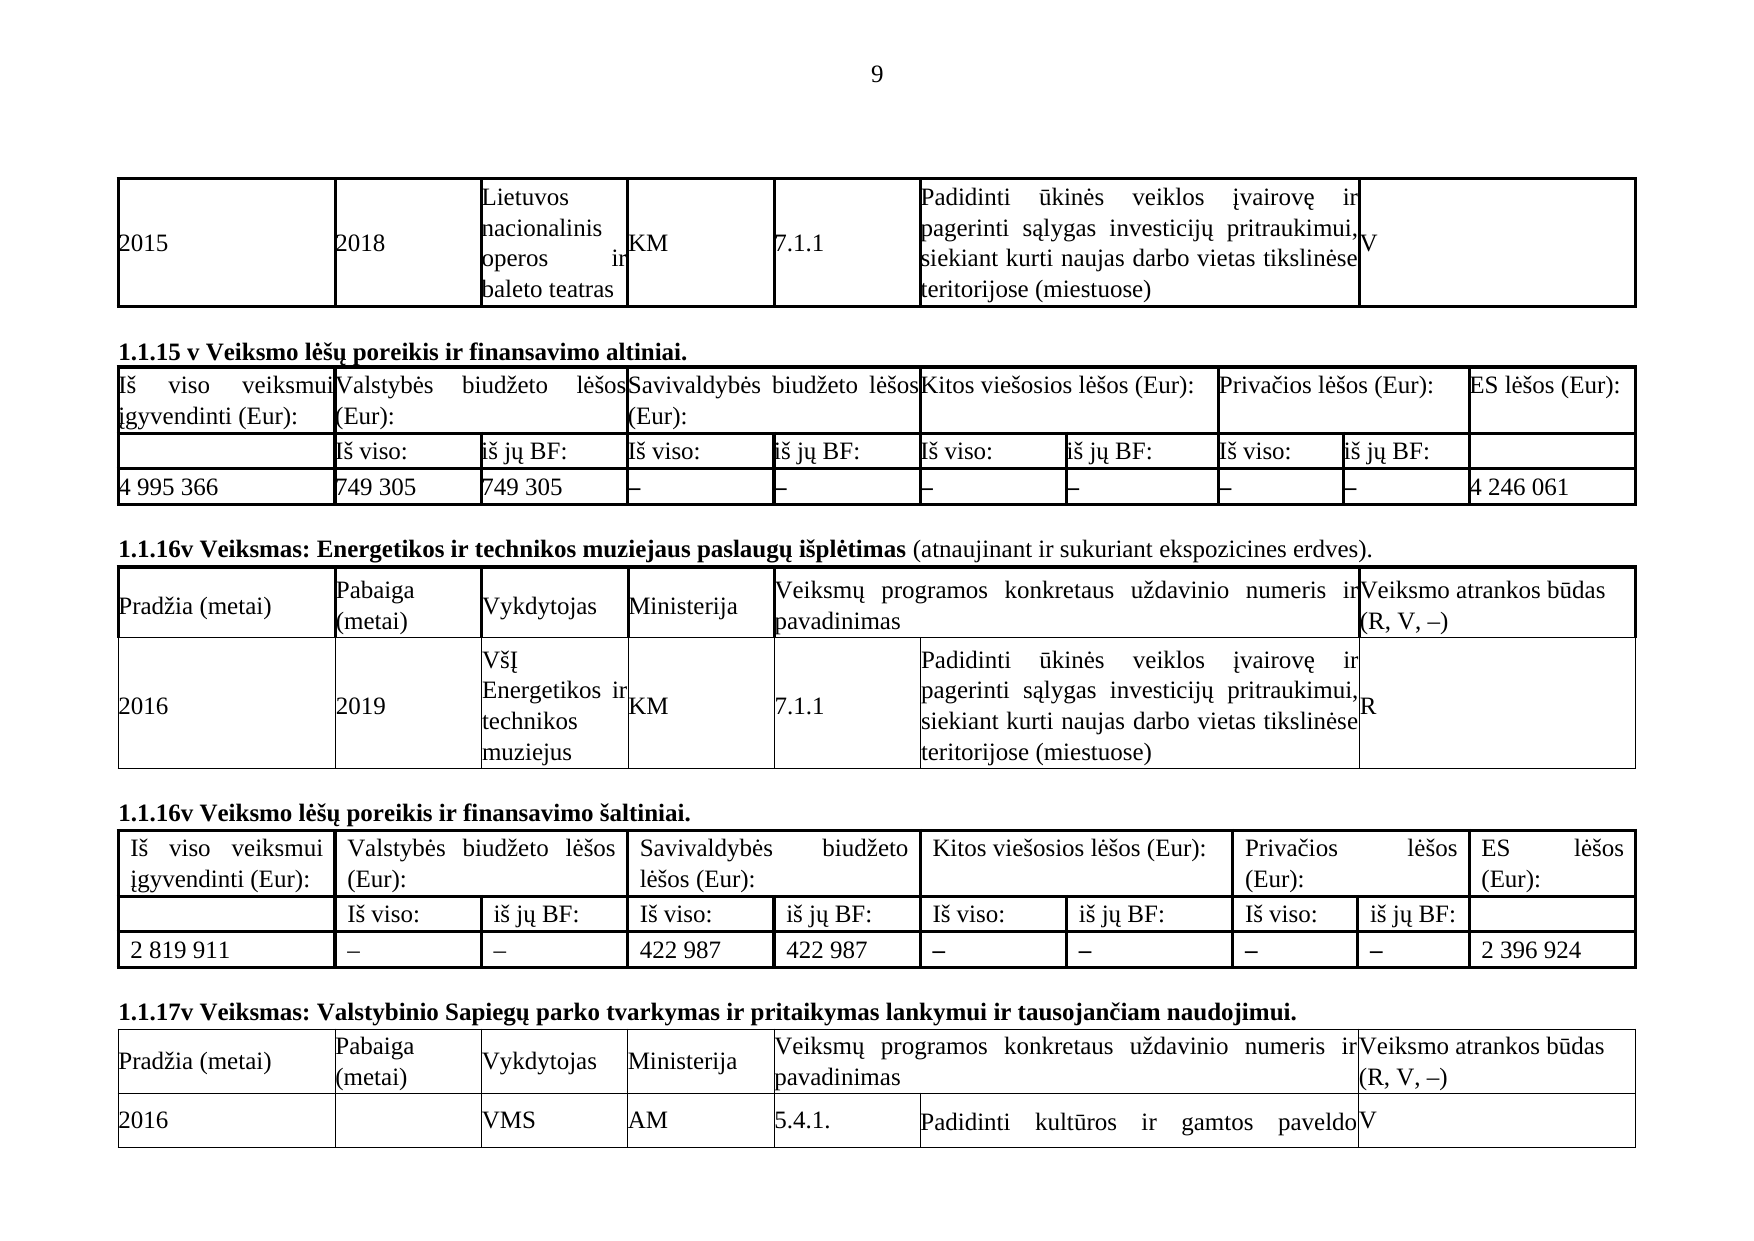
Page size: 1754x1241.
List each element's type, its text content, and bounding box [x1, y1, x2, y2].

table_header Pradžia (metai) [120, 569, 334, 637]
text 1.1.15 v Veiksmo lėšų poreikis ir finansavimo altiniai. [118, 337, 1636, 365]
table_header Iš viso veiksmui įgyvendinti (Eur): [120, 369, 333, 432]
table_header Savivaldybės biudžeto lėšos (Eur): [629, 369, 919, 432]
table_cell Iš viso: [922, 435, 1065, 467]
table_cell Padidinti ūkinės veiklos įvairovę ir pagerinti sąlygas investicijų pritraukimui, siekiant kurti naujas darbo vietas tikslinėse teritorijose (miestuose) [922, 180, 1358, 305]
table_cell 422 987 [776, 933, 919, 966]
table_cell 2016 [119, 1094, 335, 1147]
table_header Kitos viešosios lėšos (Eur): [922, 369, 1217, 432]
table_header Privačios lėšos (Eur): [1234, 832, 1468, 895]
table_header Ministerija [630, 569, 773, 637]
table_cell Iš viso: [1234, 898, 1356, 930]
table_cell 5.4.1. [775, 1094, 920, 1147]
table_cell [120, 435, 333, 467]
table_cell 749 305 [337, 470, 480, 502]
table_cell Iš viso: [1220, 435, 1342, 467]
table_cell R [1360, 638, 1635, 768]
table_header Vykdytojas [482, 1030, 627, 1093]
table_cell [120, 898, 333, 930]
table_cell – [1345, 470, 1468, 502]
table_cell – [1359, 933, 1468, 966]
table_cell – [483, 933, 626, 966]
table_header Valstybės biudžeto lėšos (Eur): [337, 832, 626, 895]
table_cell iš jų BF: [1359, 898, 1468, 930]
table_cell 2018 [337, 180, 480, 305]
table_cell 749 305 [483, 470, 626, 502]
table_cell VšĮ Energetikos ir technikos muziejus [482, 638, 628, 768]
table_cell – [1220, 470, 1342, 502]
text 1.1.16v Veiksmo lėšų poreikis ir finansavimo šaltiniai. [118, 798, 1636, 826]
table_cell VMS [482, 1094, 627, 1147]
table_cell – [337, 933, 480, 966]
table_cell – [1234, 933, 1356, 966]
table_cell Padidinti ūkinės veiklos įvairovę ir pagerinti sąlygas investicijų pritraukimui, siekiant kurti naujas darbo vietas tikslinėse teritorijose (miestuose) [921, 638, 1359, 768]
table_cell iš jų BF: [776, 898, 919, 930]
table_cell Iš viso: [629, 435, 772, 467]
table_header Veiksmo atrankos būdas (R, V, –) [1361, 569, 1634, 637]
table_header Veiksmų programos konkretaus uždavinio numeris ir pavadinimas [776, 569, 1358, 637]
table_cell 2 819 911 [120, 933, 333, 966]
table_cell – [922, 470, 1065, 502]
table_cell 4 246 061 [1471, 470, 1634, 502]
table_cell Iš viso: [629, 898, 772, 930]
table_cell – [922, 933, 1065, 966]
table_cell iš jų BF: [483, 898, 626, 930]
table_cell Padidinti kultūros ir gamtos paveldo aktualumą, lankomumą ir žinomumą, visuomenės informuotumą apie juos supančią aplinką [921, 1094, 1358, 1147]
table_cell [1471, 898, 1634, 930]
table_cell – [1068, 470, 1217, 502]
table_cell 2019 [336, 638, 481, 768]
table_cell iš jų BF: [776, 435, 919, 467]
table_header Pradžia (metai) [119, 1030, 335, 1093]
table_header Vykdytojas [483, 569, 627, 637]
table_header Privačios lėšos (Eur): [1220, 369, 1468, 432]
table_header Veiksmo atrankos būdas (R, V, –) [1359, 1030, 1635, 1093]
table_cell Lietuvos nacionalinis operos ir baleto teatras [483, 180, 626, 305]
text 1.1.17v Veiksmas: Valstybinio Sapiegų parko tvarkymas ir pritaikymas lankymui ir tausojančiam naudojimui. [118, 997, 1636, 1026]
table_header Savivaldybės biudžeto lėšos (Eur): [629, 832, 919, 895]
table_cell KM [629, 180, 773, 305]
table_header Valstybės biudžeto lėšos (Eur): [337, 369, 626, 432]
table_cell iš jų BF: [1068, 435, 1217, 467]
table_cell iš jų BF: [483, 435, 626, 467]
table_cell 2015 [120, 180, 334, 305]
table_cell 7.1.1 [775, 638, 920, 768]
table_cell [1471, 435, 1634, 467]
table_header Pabaiga (metai) [336, 1030, 481, 1093]
table_header Iš viso veiksmui įgyvendinti (Eur): [120, 832, 333, 895]
table_header ES lėšos (Eur): [1471, 832, 1634, 895]
text 1.1.16v Veiksmas: Energetikos ir technikos muziejaus paslaugų išplėtimas (atnaujinant ir sukuriant ekspozicines erdves). [118, 534, 1636, 563]
table_cell V [1361, 180, 1634, 305]
table_cell Iš viso: [337, 435, 480, 467]
table_cell – [629, 470, 772, 502]
table_cell AM [628, 1094, 774, 1147]
table_cell 2 396 924 [1471, 933, 1634, 966]
table_cell V [1359, 1094, 1635, 1147]
table_cell [336, 1094, 481, 1147]
table_cell – [776, 470, 919, 502]
table_cell 422 987 [629, 933, 772, 966]
table_header Ministerija [628, 1030, 774, 1093]
table_cell iš jų BF: [1068, 898, 1231, 930]
table_cell 2016 [119, 638, 335, 768]
table_header Veiksmų programos konkretaus uždavinio numeris ir pavadinimas [775, 1030, 1358, 1093]
table_header ES lėšos (Eur): [1471, 369, 1634, 432]
table_cell KM [629, 638, 774, 768]
table_cell iš jų BF: [1345, 435, 1468, 467]
table_cell 4 995 366 [120, 470, 333, 502]
table_cell 7.1.1 [776, 180, 919, 305]
table_header Pabaiga (metai) [337, 569, 480, 637]
table_cell Iš viso: [337, 898, 480, 930]
table_cell – [1068, 933, 1231, 966]
table_cell Iš viso: [922, 898, 1065, 930]
table_header Kitos viešosios lėšos (Eur): [922, 832, 1231, 895]
